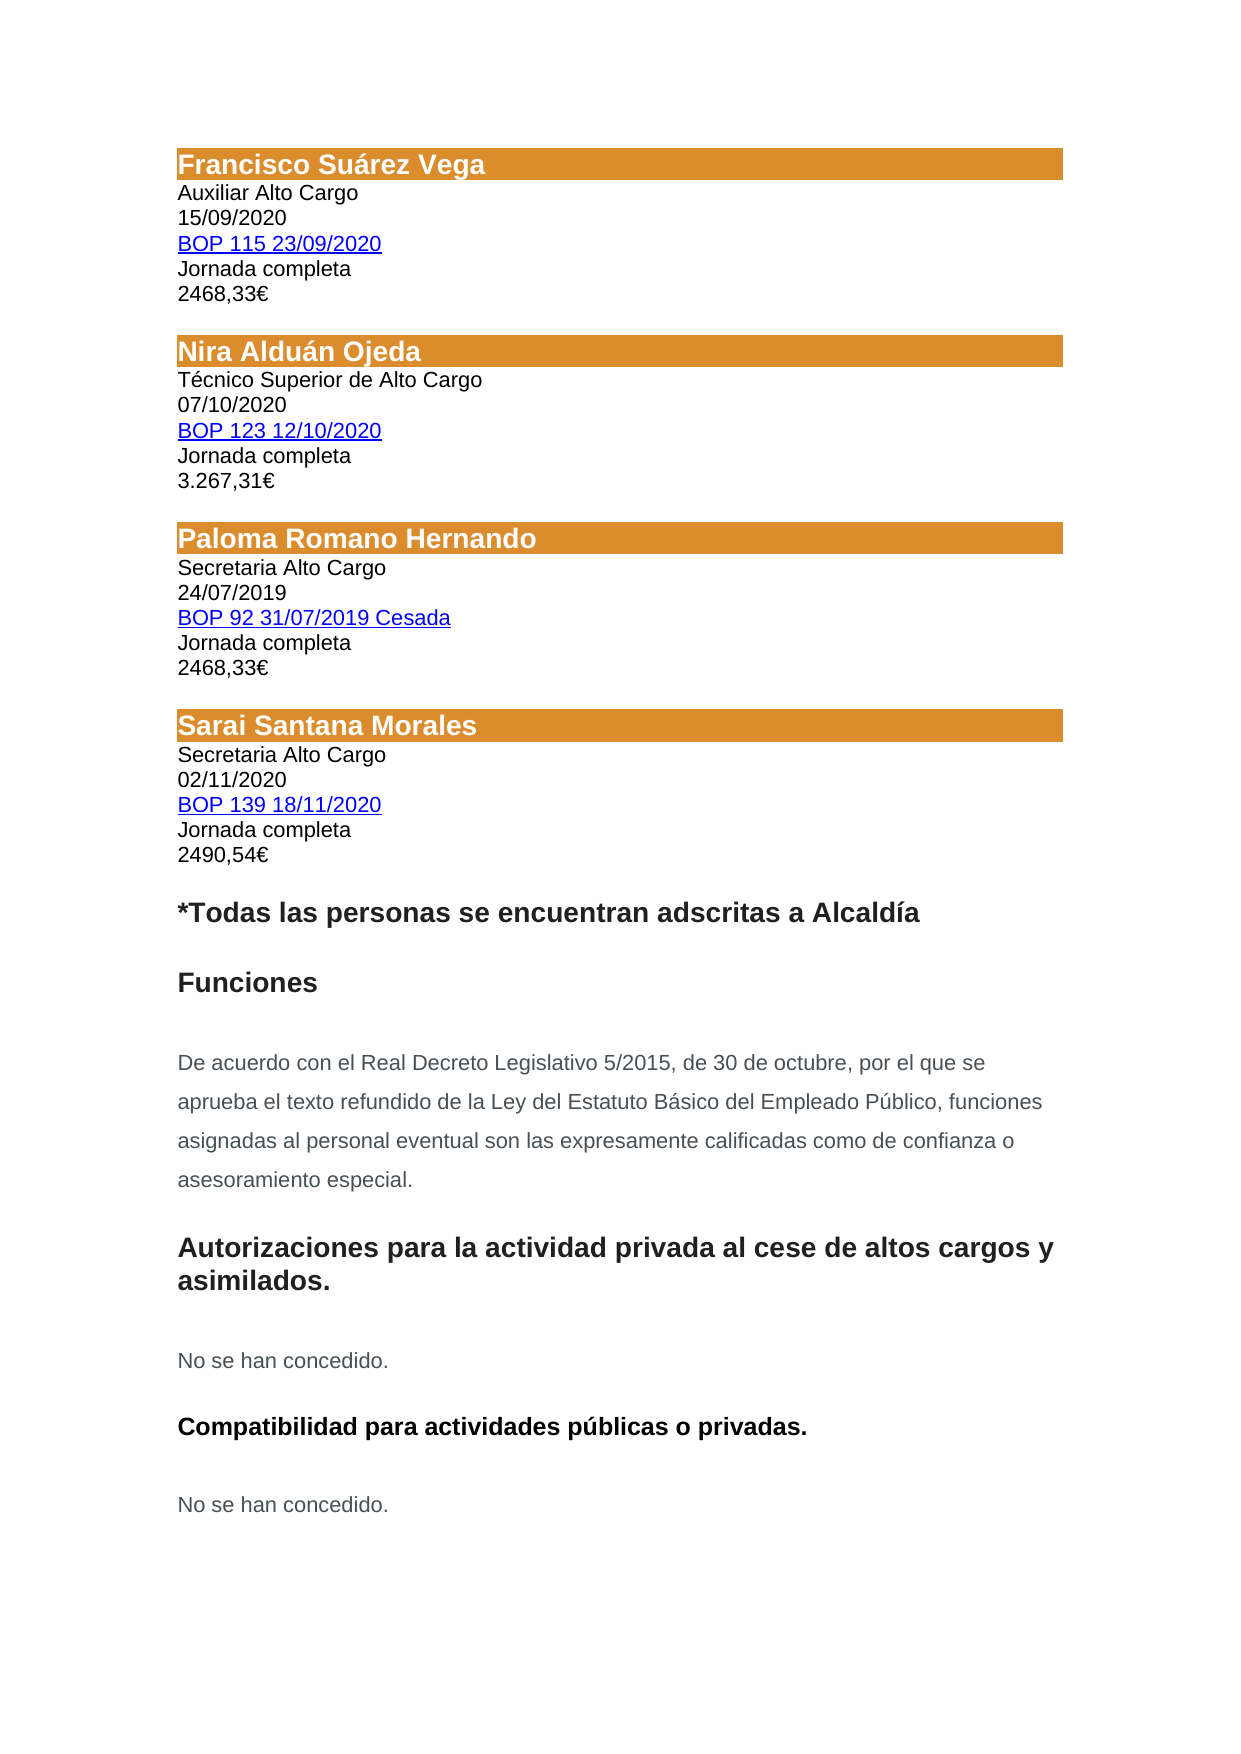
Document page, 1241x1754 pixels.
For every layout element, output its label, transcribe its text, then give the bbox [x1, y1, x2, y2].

subtitle Nira Alduán Ojeda [177, 335, 1063, 367]
text Auxiliar Alto Cargo [177, 180, 1063, 205]
text De acuerdo con el Real Decreto Legislativo 5/2015, de 30 de octubre, por el que se aprueba el texto refundido de la Ley del Estatuto Básico del Empleado Público, funciones asignadas al personal eventual son las expresamente calificadas como de confianza o asesoramiento especial. [177, 1036, 1063, 1192]
text 2490,54€ [177, 842, 1063, 868]
subtitle Autorizaciones para la actividad privada al cese de altos cargos y asimilados. [177, 1231, 1063, 1296]
text BOP 123 12/10/2020 [177, 418, 1063, 443]
text BOP 115 23/09/2020 [177, 230, 1063, 256]
subtitle Francisco Suárez Vega [177, 148, 1063, 180]
text Jornada completa [177, 256, 1063, 281]
text 2468,33€ [177, 281, 1063, 306]
text BOP 92 31/07/2019 Cesada [177, 605, 1063, 630]
text 15/09/2020 [177, 205, 1063, 230]
text BOP 139 18/11/2020 [177, 792, 1063, 817]
subtitle Sarai Santana Morales [177, 709, 1063, 742]
text Jornada completa [177, 630, 1063, 655]
text Jornada completa [177, 443, 1063, 468]
text Secretaria Alto Cargo [177, 742, 1063, 767]
subtitle *Todas las personas se encuentran adscritas a Alcaldía [177, 896, 1063, 929]
text Jornada completa [177, 817, 1063, 842]
text No se han concedido. [177, 1334, 1063, 1373]
text 07/10/2020 [177, 392, 1063, 418]
subtitle Compatibilidad para actividades públicas o privadas. [177, 1412, 1063, 1441]
text Secretaria Alto Cargo [177, 554, 1063, 579]
text 2468,33€ [177, 655, 1063, 680]
text Técnico Superior de Alto Cargo [177, 367, 1063, 392]
text 02/11/2020 [177, 767, 1063, 792]
subtitle Paloma Romano Hernando​ [177, 522, 1063, 554]
text 3.267,31€ [177, 468, 1063, 493]
subtitle Funciones [177, 966, 1063, 999]
text 24/07/2019 [177, 579, 1063, 605]
text No se han concedido. [177, 1478, 1063, 1517]
